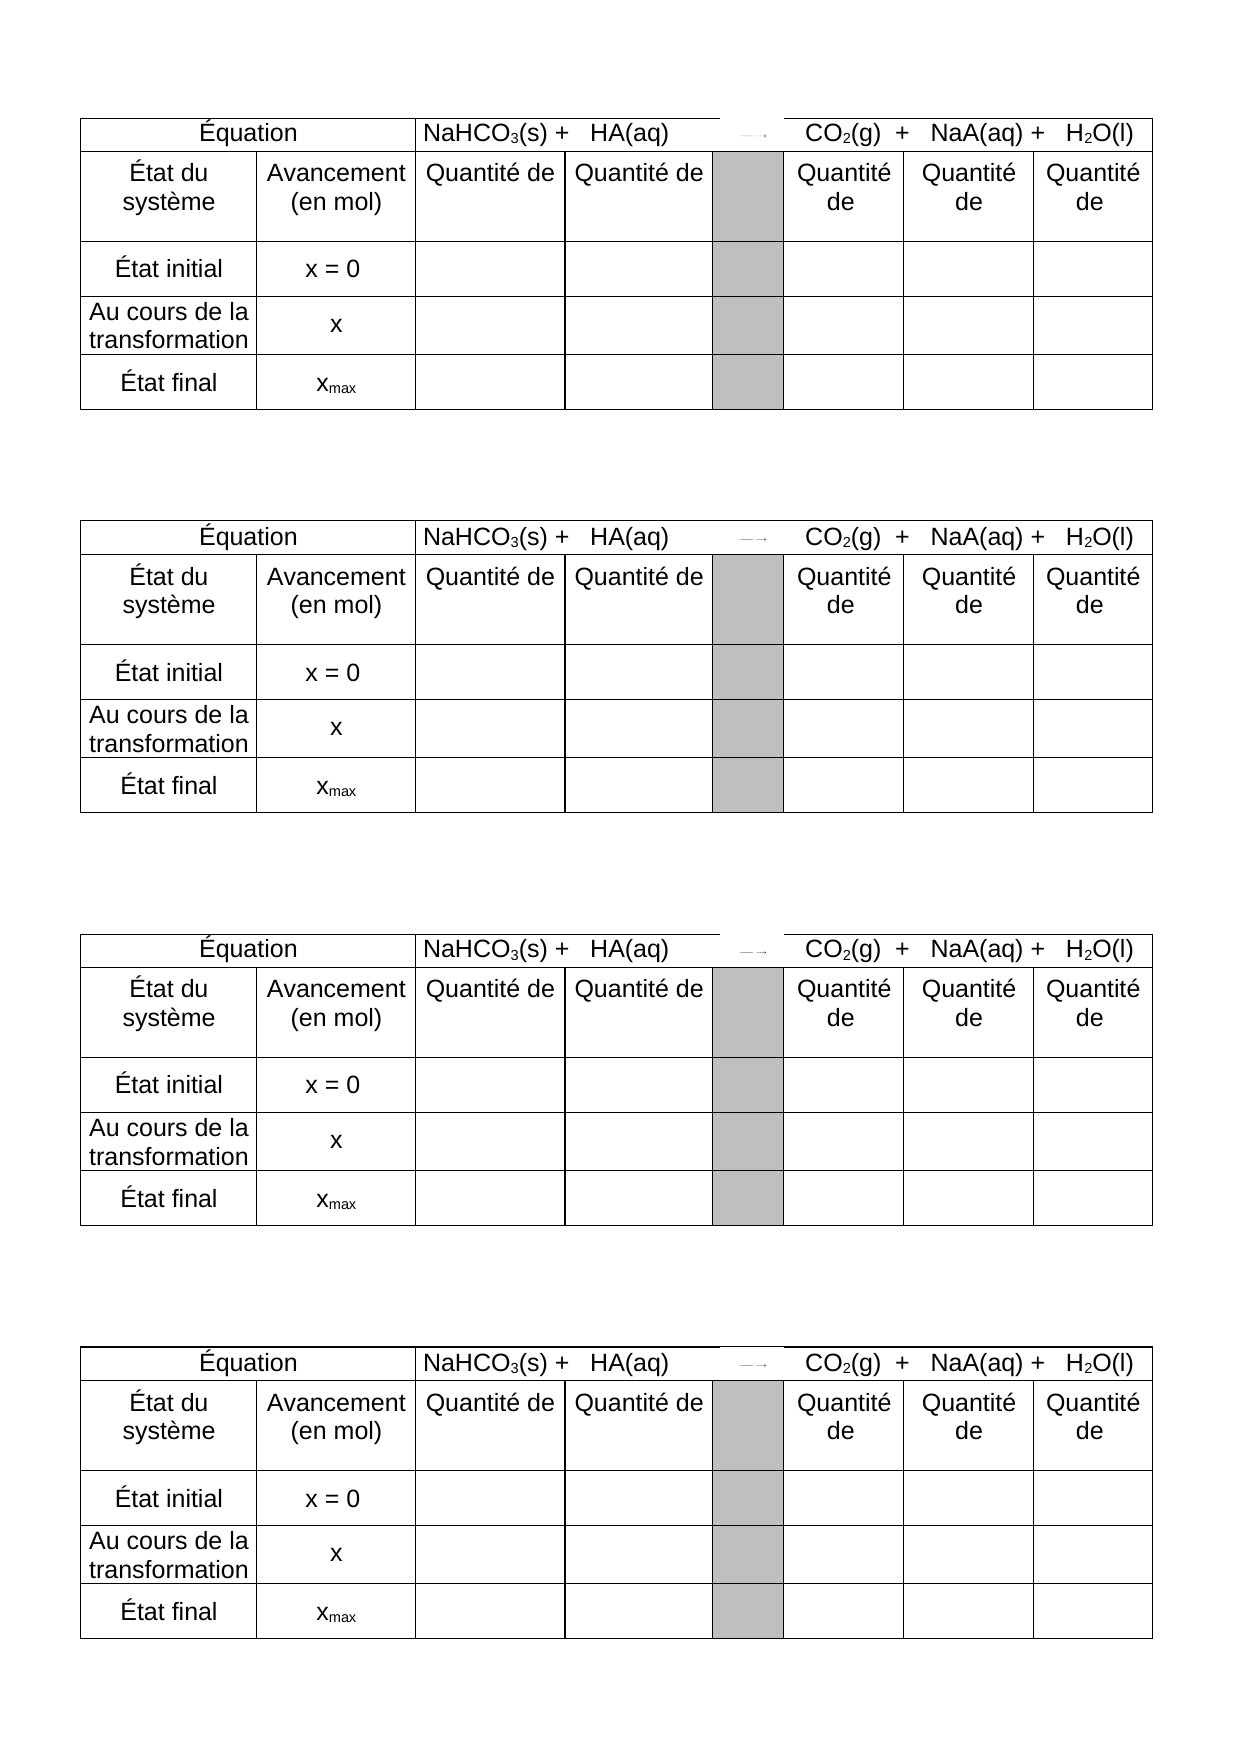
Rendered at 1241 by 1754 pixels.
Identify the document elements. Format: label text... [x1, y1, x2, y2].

table_cell [416, 242, 564, 296]
table_cell [784, 1058, 903, 1112]
table_cell xmax [257, 758, 415, 812]
table_cell Quantité de [416, 152, 564, 241]
table_cell État du système [81, 1381, 256, 1470]
table_header NaHCO3(s) + HA(aq) [416, 521, 713, 554]
table_header Équation [81, 935, 415, 967]
table_cell [904, 1526, 1033, 1583]
table_cell État initial [81, 242, 256, 296]
table_cell [713, 1584, 783, 1638]
table_cell [1034, 1171, 1152, 1225]
table_cell [713, 1113, 783, 1170]
table_cell [566, 242, 712, 296]
table_cell [1034, 700, 1152, 757]
table_cell [566, 297, 712, 354]
table_cell [904, 1471, 1033, 1525]
table_cell [713, 242, 783, 296]
table_header [713, 521, 784, 554]
table_cell [416, 1471, 564, 1525]
table_cell [713, 1471, 783, 1525]
table_header CO2(g) + NaA(aq) + H2O(l) [784, 521, 1152, 554]
table_cell [416, 1058, 564, 1112]
table_cell [904, 297, 1033, 354]
table_cell Quantité de [416, 968, 564, 1057]
table_cell [566, 758, 712, 812]
table_cell Quantité de [416, 1381, 564, 1470]
table_cell [904, 242, 1033, 296]
table_header NaHCO3(s) + HA(aq) [416, 935, 713, 967]
table_cell État initial [81, 645, 256, 699]
table_cell Quantité de [1034, 968, 1152, 1057]
table_cell [566, 645, 712, 699]
table_header CO2(g) + NaA(aq) + H2O(l) [784, 1348, 1152, 1380]
table_cell Quantité de [566, 1381, 712, 1470]
table_cell x [257, 297, 415, 354]
table_header NaHCO3(s) + HA(aq) [416, 119, 713, 151]
table_cell [1034, 1471, 1152, 1525]
table_cell État final [81, 355, 256, 409]
table_cell [784, 758, 903, 812]
table_cell [566, 1113, 712, 1170]
table_cell [784, 1584, 903, 1638]
table_header CO2(g) + NaA(aq) + H2O(l) [784, 935, 1152, 967]
table_cell [566, 1171, 712, 1225]
table_cell [1034, 1113, 1152, 1170]
table_cell [416, 700, 564, 757]
table_cell [566, 355, 712, 409]
table_cell [784, 1171, 903, 1225]
table_header NaHCO3(s) + HA(aq) [416, 1348, 713, 1380]
table_cell [416, 645, 564, 699]
table_cell Au cours de la transformation [81, 700, 256, 757]
table_header Équation [81, 1348, 415, 1380]
table_cell xmax [257, 1171, 415, 1225]
table_cell [566, 1471, 712, 1525]
table_cell [904, 700, 1033, 757]
table_header [713, 119, 784, 151]
table_cell État initial [81, 1471, 256, 1525]
table_cell [1034, 1526, 1152, 1583]
table_cell x [257, 1526, 415, 1583]
table_cell [784, 1471, 903, 1525]
table_header Équation [81, 521, 415, 554]
table_cell [904, 1058, 1033, 1112]
table_cell xmax [257, 1584, 415, 1638]
table_cell [713, 555, 783, 644]
table_cell [1034, 1058, 1152, 1112]
table_cell [784, 242, 903, 296]
table_cell x = 0 [257, 1058, 415, 1112]
table_cell [713, 1058, 783, 1112]
table_cell [784, 1113, 903, 1170]
table_cell Quantité de [1034, 1381, 1152, 1470]
table_cell [416, 1171, 564, 1225]
table_cell Quantité de [566, 555, 712, 644]
table_cell [713, 968, 783, 1057]
table_cell [904, 758, 1033, 812]
table_header [713, 1348, 784, 1380]
table_cell x = 0 [257, 242, 415, 296]
table_cell Avancement(en mol) [257, 1381, 415, 1470]
table_cell Quantité de [566, 968, 712, 1057]
table_cell Quantité de [904, 555, 1033, 644]
table_cell [1034, 645, 1152, 699]
table_cell [904, 1584, 1033, 1638]
table_cell [713, 1381, 783, 1470]
table_cell [416, 297, 564, 354]
table_cell Quantité de [904, 152, 1033, 241]
table_cell [1034, 758, 1152, 812]
table_cell [416, 355, 564, 409]
table_cell Au cours de la transformation [81, 1526, 256, 1583]
table_cell Avancement(en mol) [257, 968, 415, 1057]
table_cell Avancement(en mol) [257, 555, 415, 644]
table_cell [713, 700, 783, 757]
table_cell État initial [81, 1058, 256, 1112]
table_cell Au cours de la transformation [81, 297, 256, 354]
table_cell [713, 152, 783, 241]
table_cell [1034, 297, 1152, 354]
table_cell [784, 700, 903, 757]
table_cell [566, 1526, 712, 1583]
table_cell [416, 1113, 564, 1170]
table_cell [784, 1526, 903, 1583]
table_cell Au cours de la transformation [81, 1113, 256, 1170]
table_cell État final [81, 1584, 256, 1638]
table_cell Quantité de [1034, 555, 1152, 644]
table_cell [416, 1526, 564, 1583]
table_cell Quantité de [784, 152, 903, 241]
table_cell Quantité de [416, 555, 564, 644]
table_cell x = 0 [257, 1471, 415, 1525]
table_cell [416, 758, 564, 812]
table_cell [1034, 242, 1152, 296]
table_cell [713, 1526, 783, 1583]
table_cell État du système [81, 555, 256, 644]
table_cell x [257, 700, 415, 757]
table_cell [784, 297, 903, 354]
table_header CO2(g) + NaA(aq) + H2O(l) [784, 119, 1152, 151]
table_cell [784, 645, 903, 699]
table_cell x [257, 1113, 415, 1170]
table_cell [713, 1171, 783, 1225]
table_cell [566, 700, 712, 757]
table_cell [713, 758, 783, 812]
table_cell Quantité de [784, 555, 903, 644]
table_header [713, 935, 784, 967]
table_cell [784, 355, 903, 409]
table_cell État final [81, 758, 256, 812]
table_header Équation [81, 119, 415, 151]
table_cell [416, 1584, 564, 1638]
table_cell [1034, 355, 1152, 409]
table_cell [713, 645, 783, 699]
table_cell [904, 1171, 1033, 1225]
table_cell [566, 1058, 712, 1112]
table_cell Quantité de [1034, 152, 1152, 241]
table_cell Quantité de [784, 968, 903, 1057]
table_cell [713, 355, 783, 409]
table_cell [566, 1584, 712, 1638]
table_cell Avancement(en mol) [257, 152, 415, 241]
table_cell Quantité de [566, 152, 712, 241]
table_cell État du système [81, 968, 256, 1057]
table_cell xmax [257, 355, 415, 409]
table_cell État final [81, 1171, 256, 1225]
table_cell [713, 297, 783, 354]
table_cell Quantité de [904, 968, 1033, 1057]
table_cell [904, 645, 1033, 699]
table_cell [1034, 1584, 1152, 1638]
table_cell [904, 1113, 1033, 1170]
table_cell x = 0 [257, 645, 415, 699]
table_cell État du système [81, 152, 256, 241]
table_cell Quantité de [904, 1381, 1033, 1470]
table_cell [904, 355, 1033, 409]
table_cell Quantité de [784, 1381, 903, 1470]
